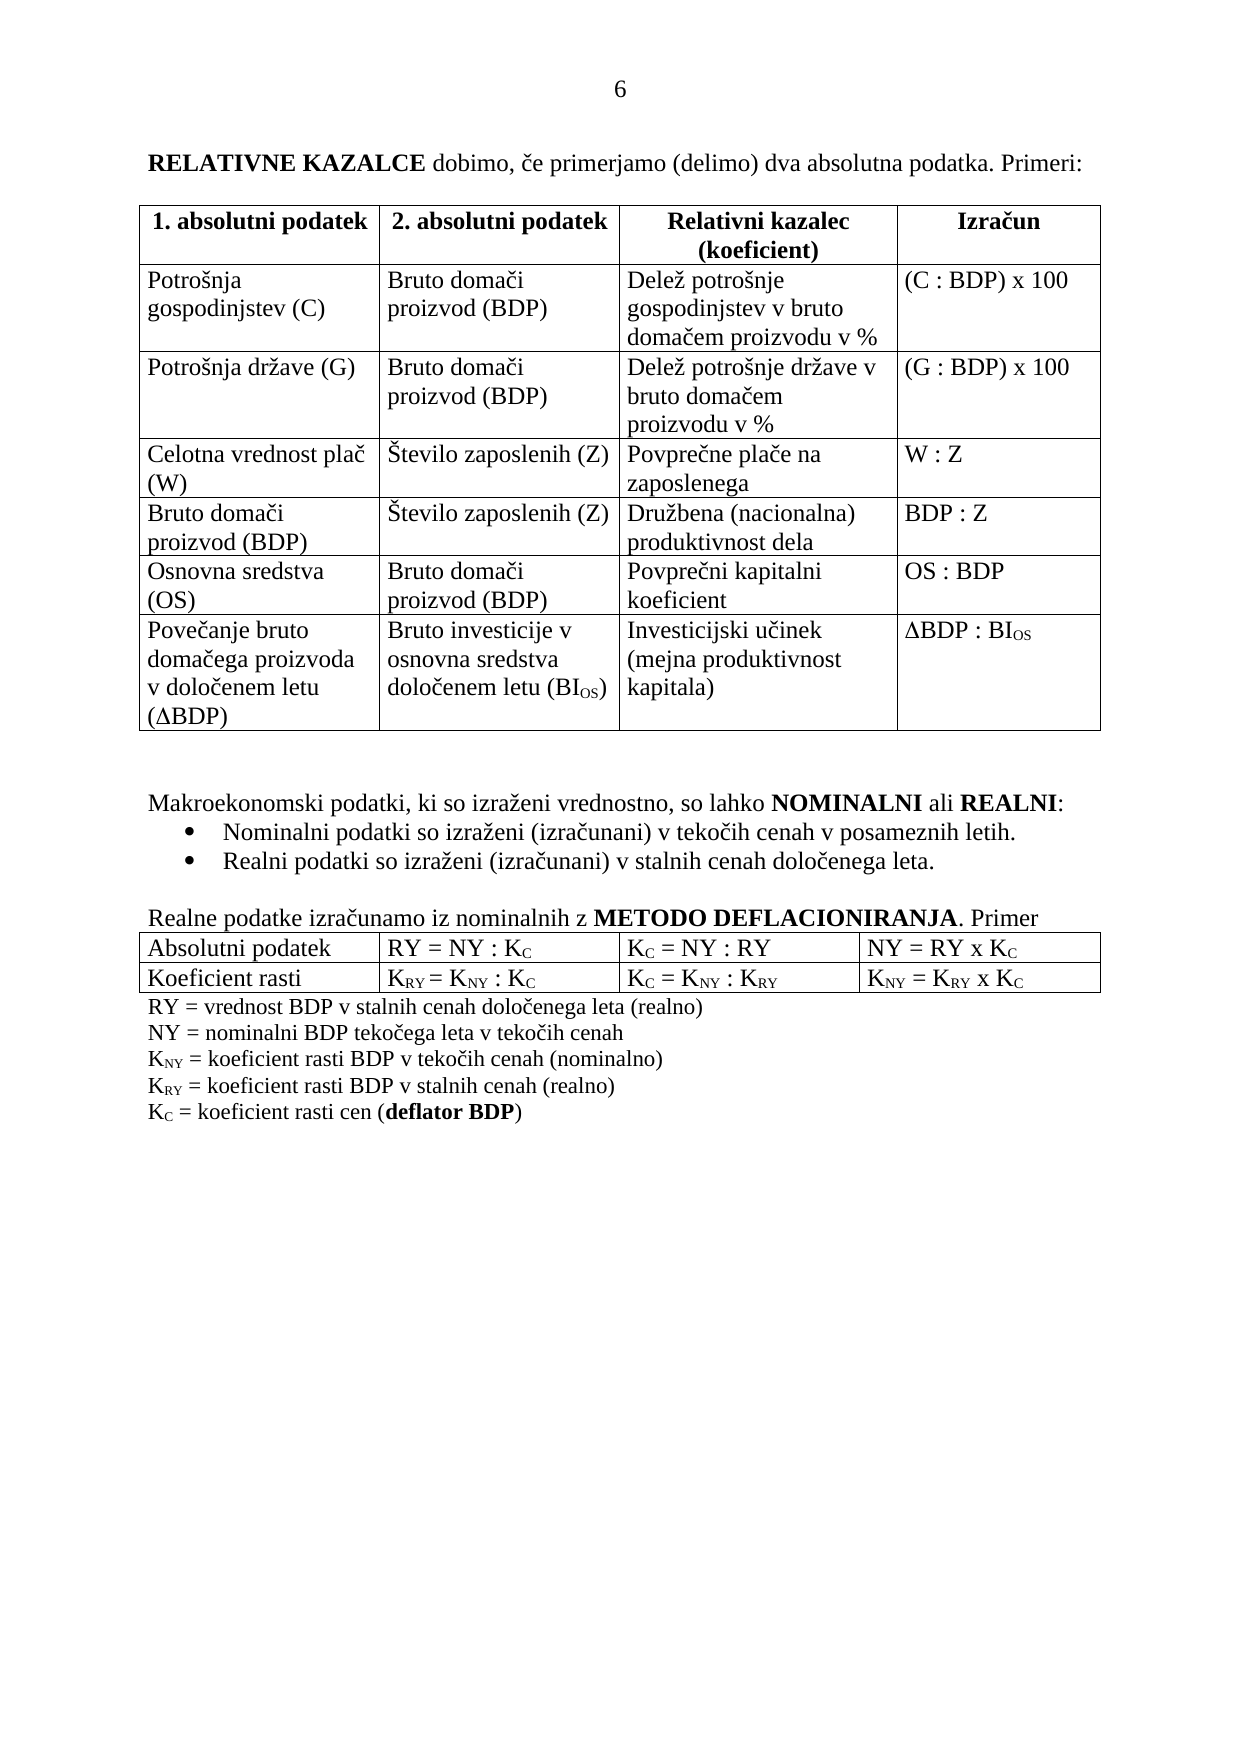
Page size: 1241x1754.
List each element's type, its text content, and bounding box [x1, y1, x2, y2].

text RELATIVNE KAZALCE dobimo, če primerjamo (delimo) dva absolutna podatka. Primeri: [148, 148, 1093, 176]
table_header KC = NY : RY [620, 933, 859, 962]
table_cell BDP : Z [898, 498, 1100, 555]
text KC = koeficient rasti cen (deflator BDP) [148, 1098, 1093, 1124]
table_cell Število zaposlenih (Z) [380, 498, 619, 555]
table_cell Število zaposlenih (Z) [380, 439, 619, 497]
table_cell KRY = KNY : KC [380, 963, 619, 992]
table_cell OS : BDP [898, 556, 1100, 614]
table_cell Investicijski učinek (mejna produktivnost kapitala) [620, 615, 897, 730]
table_header NY = RY x KC [860, 933, 1100, 962]
table_cell Družbena (nacionalna) produktivnost dela [620, 498, 897, 555]
table_cell (G : BDP) x 100 [898, 352, 1100, 438]
table_cell Potrošnja države (G) [140, 352, 379, 438]
table_cell BDP : BIOS [898, 615, 1100, 730]
list Realni podatki so izraženi (izračunani) v stalnih cenah določenega leta. [185, 846, 1093, 875]
text NY = nominalni BDP tekočega leta v tekočih cenah [148, 1019, 1093, 1046]
table_cell Koeficient rasti [140, 963, 379, 992]
table_cell Osnovna sredstva (OS) [140, 556, 379, 614]
table_cell W : Z [898, 439, 1100, 497]
table_header 2. absolutni podatek [380, 206, 619, 264]
table_header 1. absolutni podatek [140, 206, 379, 264]
table_cell Bruto domači proizvod (BDP) [380, 265, 619, 351]
list Nominalni podatki so izraženi (izračunani) v tekočih cenah v posameznih letih. [185, 817, 1093, 846]
table_header RY = NY : KC [380, 933, 619, 962]
table_cell Potrošnja gospodinjstev (C) [140, 265, 379, 351]
text KRY = koeficient rasti BDP v stalnih cenah (realno) [148, 1072, 1093, 1098]
table_cell KNY = KRY x KC [860, 963, 1100, 992]
table_header Relativni kazalec (koeficient) [620, 206, 897, 264]
table_cell (C : BDP) x 100 [898, 265, 1100, 351]
text Realne podatke izračunamo iz nominalnih z METODO DEFLACIONIRANJA. Primer [148, 903, 1093, 932]
text KNY = koeficient rasti BDP v tekočih cenah (nominalno) [148, 1046, 1093, 1072]
table_header Izračun [898, 206, 1100, 264]
table_cell Povečanje bruto domačega proizvoda v določenem letu (BDP) [140, 615, 379, 730]
table_cell KC = KNY : KRY [620, 963, 859, 992]
table_header Absolutni podatek [140, 933, 379, 962]
table_cell Delež potrošnje gospodinjstev v bruto domačem proizvodu v % [620, 265, 897, 351]
table_cell Povprečne plače na zaposlenega [620, 439, 897, 497]
table_cell Delež potrošnje države v bruto domačem proizvodu v % [620, 352, 897, 438]
text RY = vrednost BDP v stalnih cenah določenega leta (realno) [148, 993, 1093, 1019]
text Makroekonomski podatki, ki so izraženi vrednostno, so lahko NOMINALNI ali REALNI: [148, 788, 1093, 817]
table_cell Celotna vrednost plač (W) [140, 439, 379, 497]
table_cell Bruto domači proizvod (BDP) [140, 498, 379, 555]
table_cell Povprečni kapitalni koeficient [620, 556, 897, 614]
table_cell Bruto domači proizvod (BDP) [380, 352, 619, 438]
table_cell Bruto investicije v osnovna sredstva določenem letu (BIOS) [380, 615, 619, 730]
table_cell Bruto domači proizvod (BDP) [380, 556, 619, 614]
